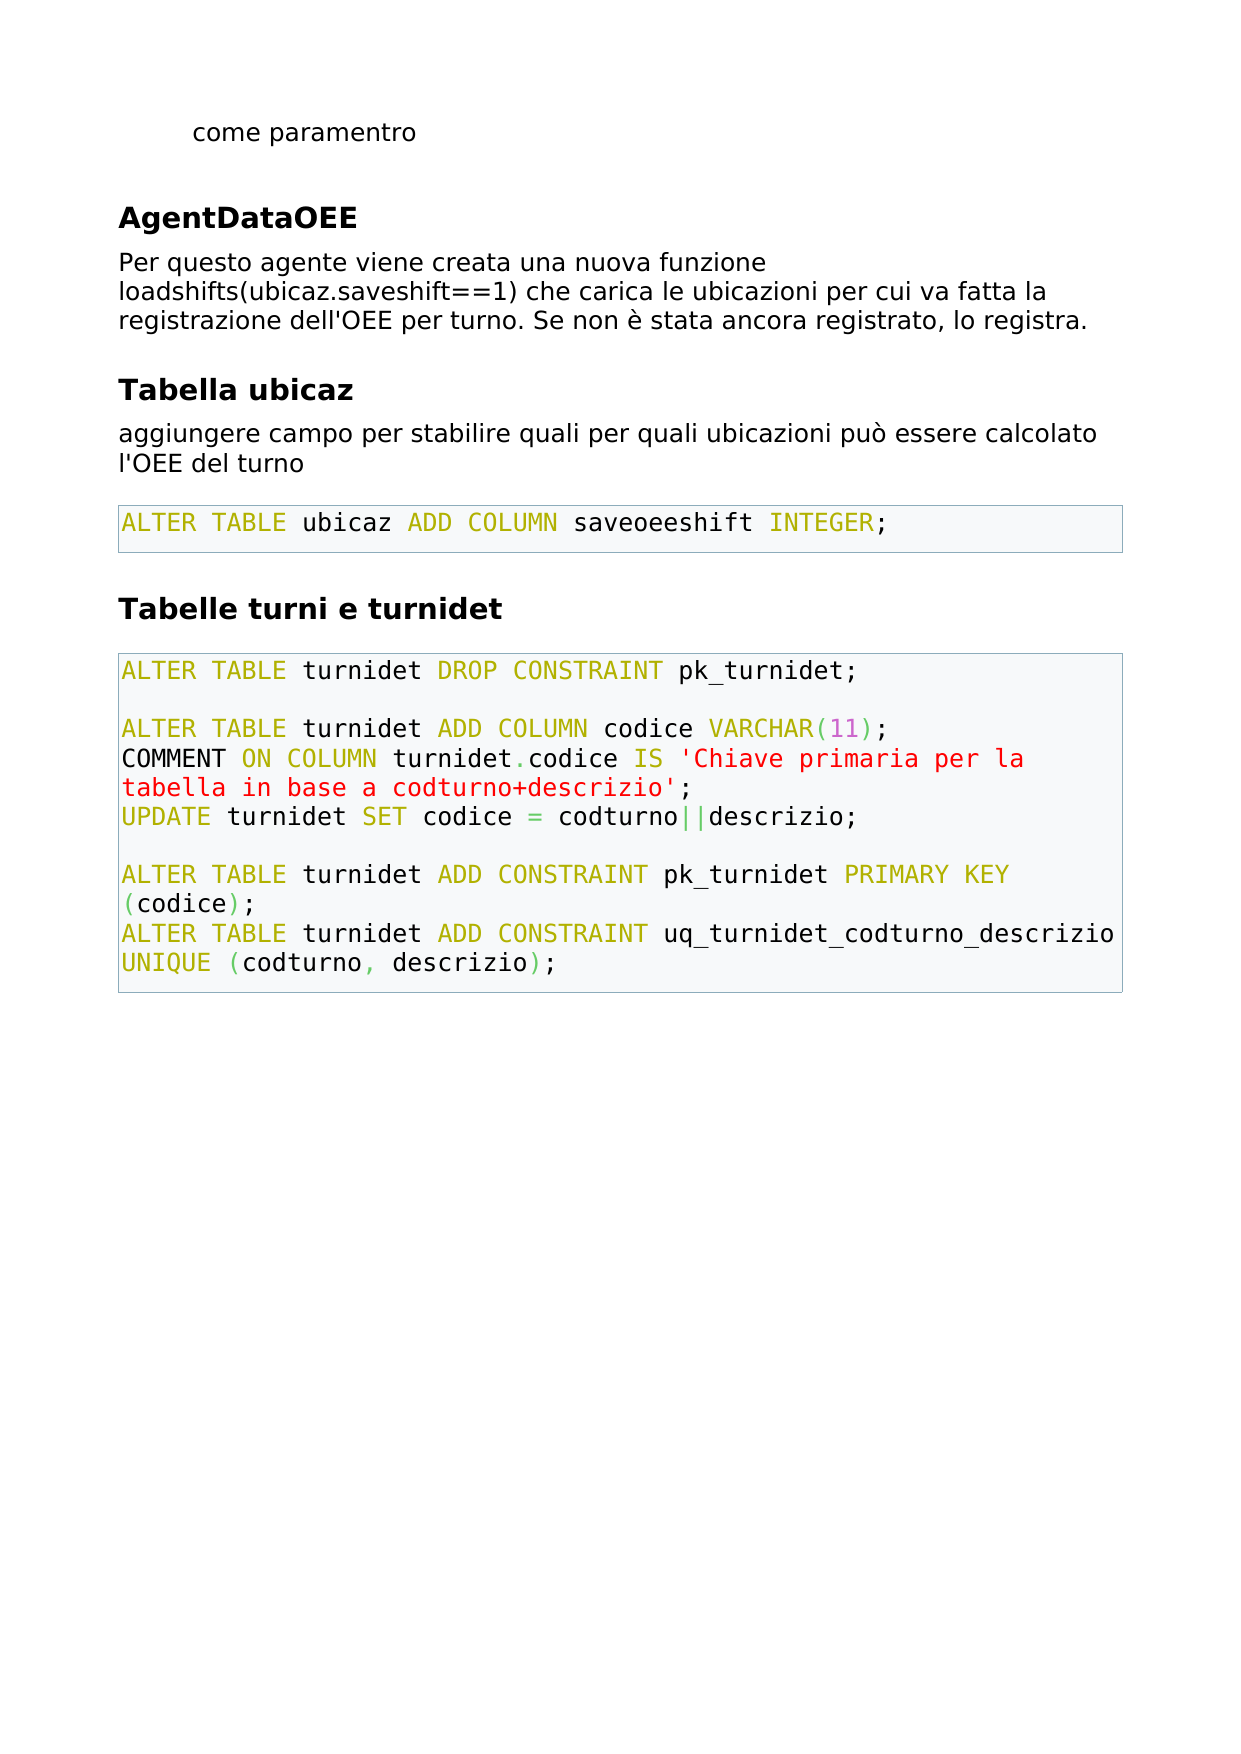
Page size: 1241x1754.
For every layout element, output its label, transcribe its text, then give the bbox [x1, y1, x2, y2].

text aggiungere campo per stabilire quali per quali ubicazioni può essere calcolato l'OEE del turno [118, 420, 1122, 478]
table_header ALTER TABLE turnidet DROP CONSTRAINT pk_turnidet; ALTER TABLE turnidet ADD COLUMN codice VARCHAR(11); COMMENT ON COLUMN turnidet.codice IS 'Chiave primaria per la tabella in base a codturno+descrizio'; UPDATE turnidet SET codice = codturno||descrizio; ALTER TABLE turnidet ADD CONSTRAINT pk_turnidet PRIMARY KEY (codice); ALTER TABLE turnidet ADD CONSTRAINT uq_turnidet_codturno_descrizio UNIQUE (codturno, descrizio); [119, 654, 1122, 992]
text Per questo agente viene creata una nuova funzione loadshifts(ubicaz.saveshift==1) che carica le ubicazioni per cui va fatta la registrazione dell'OEE per turno. Se non è stata ancora registrato, lo registra. [118, 248, 1122, 336]
subtitle Tabella ubicaz [118, 373, 1122, 407]
table_header ALTER TABLE ubicaz ADD COLUMN saveoeeshift INTEGER; [119, 506, 1122, 552]
subtitle AgentDataOEE [118, 202, 1122, 236]
list come paramentro [177, 118, 1122, 147]
subtitle Tabelle turni e turnidet [118, 592, 1122, 626]
